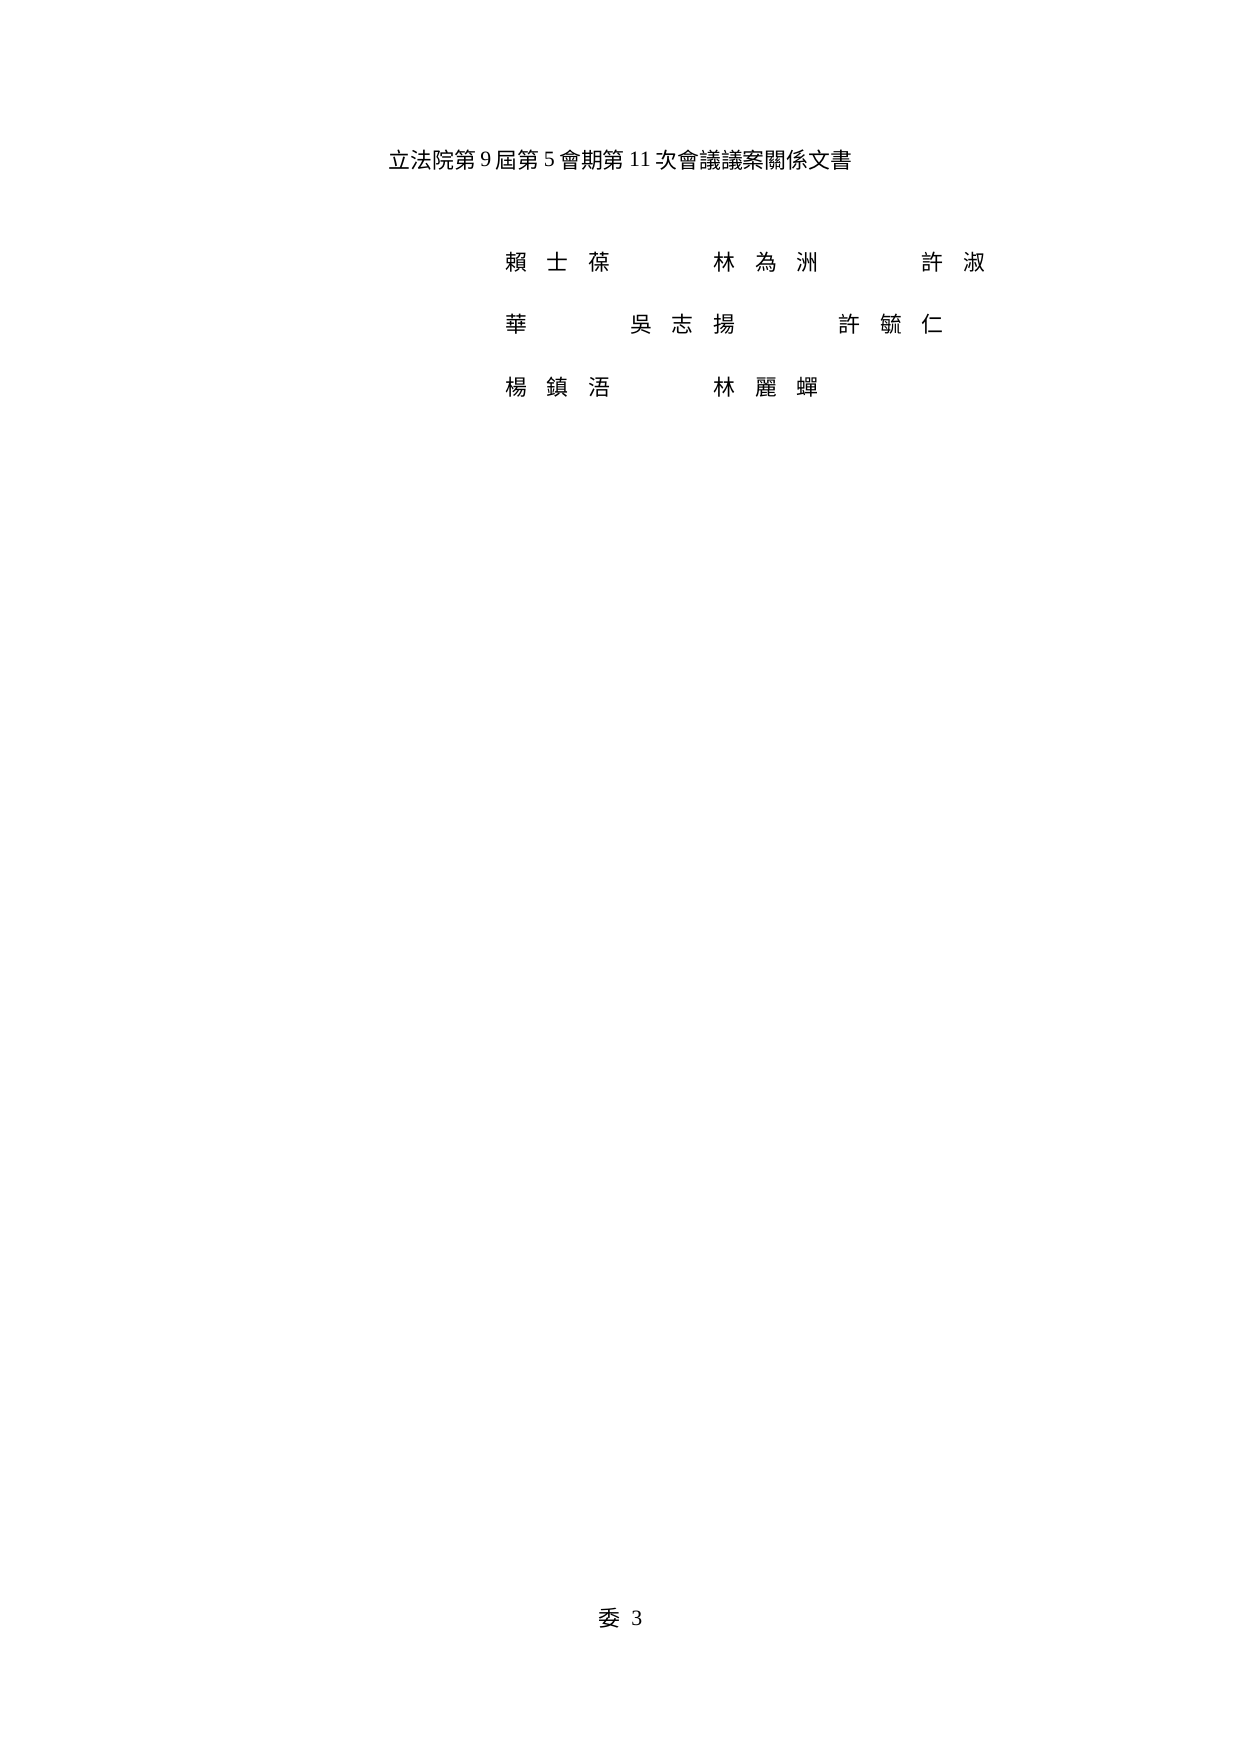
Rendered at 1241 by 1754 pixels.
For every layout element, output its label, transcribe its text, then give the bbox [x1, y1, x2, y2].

text 賴士葆 林為洲 許淑華 吳志揚 許毓仁 楊鎮浯 林麗蟬 [403, 219, 1012, 406]
